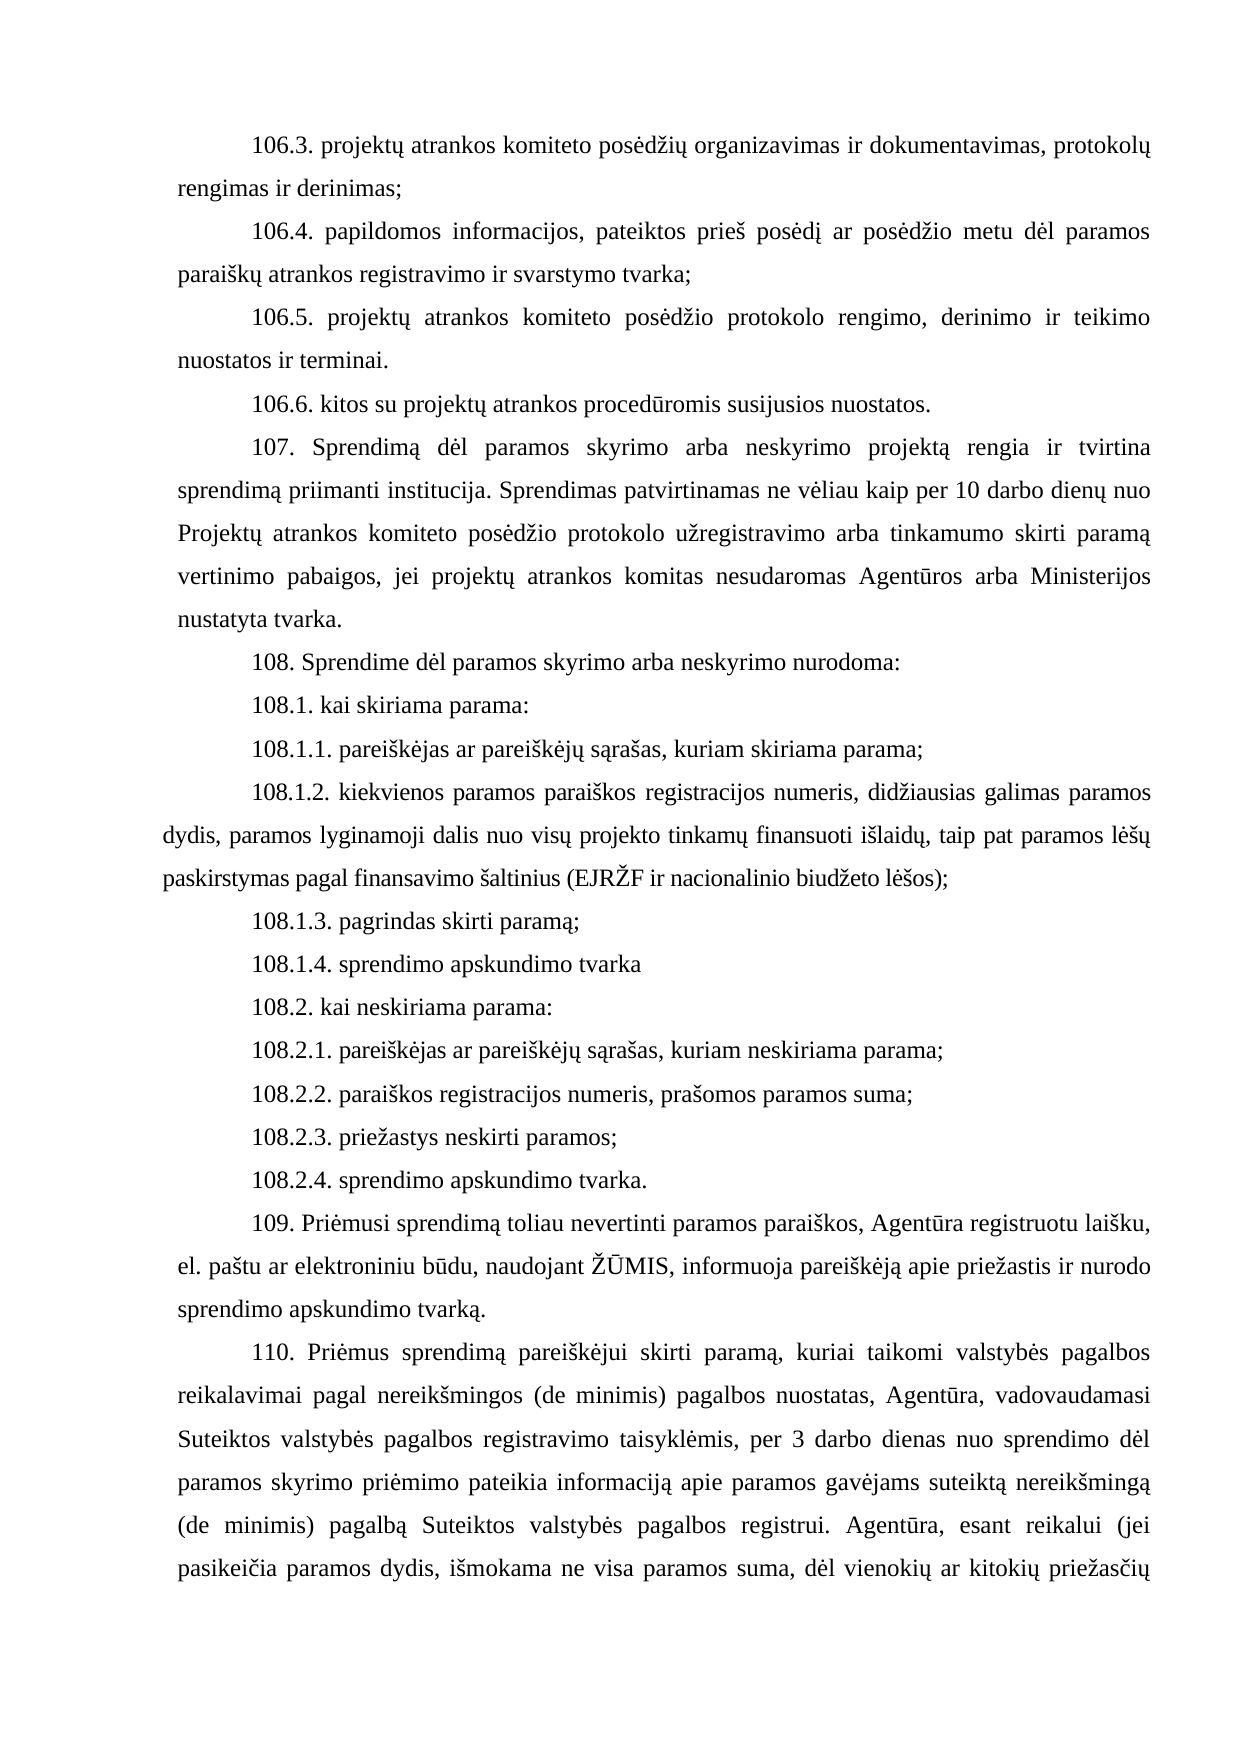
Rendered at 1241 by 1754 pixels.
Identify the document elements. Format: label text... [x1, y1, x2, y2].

text 109. Priėmusi sprendimą toliau nevertinti paramos paraiškos, Agentūra registruotu laišku, el. paštu ar elektroniniu būdu, naudojant ŽŪMIS, informuoja pareiškėją apie priežastis ir nurodo sprendimo apskundimo tvarką. [177, 1208, 1152, 1323]
text 108.2.1. pareiškėjas ar pareiškėjų sąrašas, kuriam neskiriama parama; [177, 1036, 1152, 1064]
text 110. Priėmus sprendimą pareiškėjui skirti paramą, kuriai taikomi valstybės pagalbos reikalavimai pagal nereikšmingos (de minimis) pagalbos nuostatas, Agentūra, vadovaudamasi Suteiktos valstybės pagalbos registravimo taisyklėmis, per 3 darbo dienas nuo sprendimo dėl paramos skyrimo priėmimo pateikia informaciją apie paramos gavėjams suteiktą nereikšmingą (de minimis) pagalbą Suteiktos valstybės pagalbos registrui. Agentūra, esant reikalui (jei pasikeičia paramos dydis, išmokama ne visa paramos suma, dėl vienokių ar kitokių priežasčių [177, 1337, 1152, 1582]
text 108.1.2. kiekvienos paramos paraiškos registracijos numeris, didžiausias galimas paramos dydis, paramos lyginamoji dalis nuo visų projekto tinkamų finansuoti išlaidų, taip pat paramos lėšų paskirstymas pagal finansavimo šaltinius (EJRŽF ir nacionalinio biudžeto lėšos); [162, 777, 1152, 892]
text 108.1.1. pareiškėjas ar pareiškėjų sąrašas, kuriam skiriama parama; [177, 734, 1152, 762]
text 108.1.3. pagrindas skirti paramą; [177, 906, 1152, 935]
text 106.4. papildomos informacijos, pateiktos prieš posėdį ar posėdžio metu dėl paramos paraiškų atrankos registravimo ir svarstymo tvarka; [177, 216, 1152, 288]
text 108.1.4. sprendimo apskundimo tvarka [177, 949, 1152, 978]
text 108. Sprendime dėl paramos skyrimo arba neskyrimo nurodoma: [177, 647, 1152, 676]
text 106.6. kitos su projektų atrankos procedūromis susijusios nuostatos. [177, 389, 1152, 417]
text 108.1. kai skiriama parama: [177, 691, 1152, 719]
text 106.3. projektų atrankos komiteto posėdžių organizavimas ir dokumentavimas, protokolų rengimas ir derinimas; [177, 130, 1152, 202]
text 108.2.4. sprendimo apskundimo tvarka. [177, 1165, 1152, 1194]
text 108.2.2. paraiškos registracijos numeris, prašomos paramos suma; [177, 1079, 1152, 1107]
text 108.2. kai neskiriama parama: [177, 992, 1152, 1021]
text 107. Sprendimą dėl paramos skyrimo arba neskyrimo projektą rengia ir tvirtina sprendimą priimanti institucija. Sprendimas patvirtinamas ne vėliau kaip per 10 darbo dienų nuo Projektų atrankos komiteto posėdžio protokolo užregistravimo arba tinkamumo skirti paramą vertinimo pabaigos, jei projektų atrankos komitas nesudaromas Agentūros arba Ministerijos nustatyta tvarka. [177, 432, 1152, 633]
text 106.5. projektų atrankos komiteto posėdžio protokolo rengimo, derinimo ir teikimo nuostatos ir terminai. [177, 302, 1152, 374]
text 108.2.3. priežastys neskirti paramos; [177, 1122, 1152, 1151]
